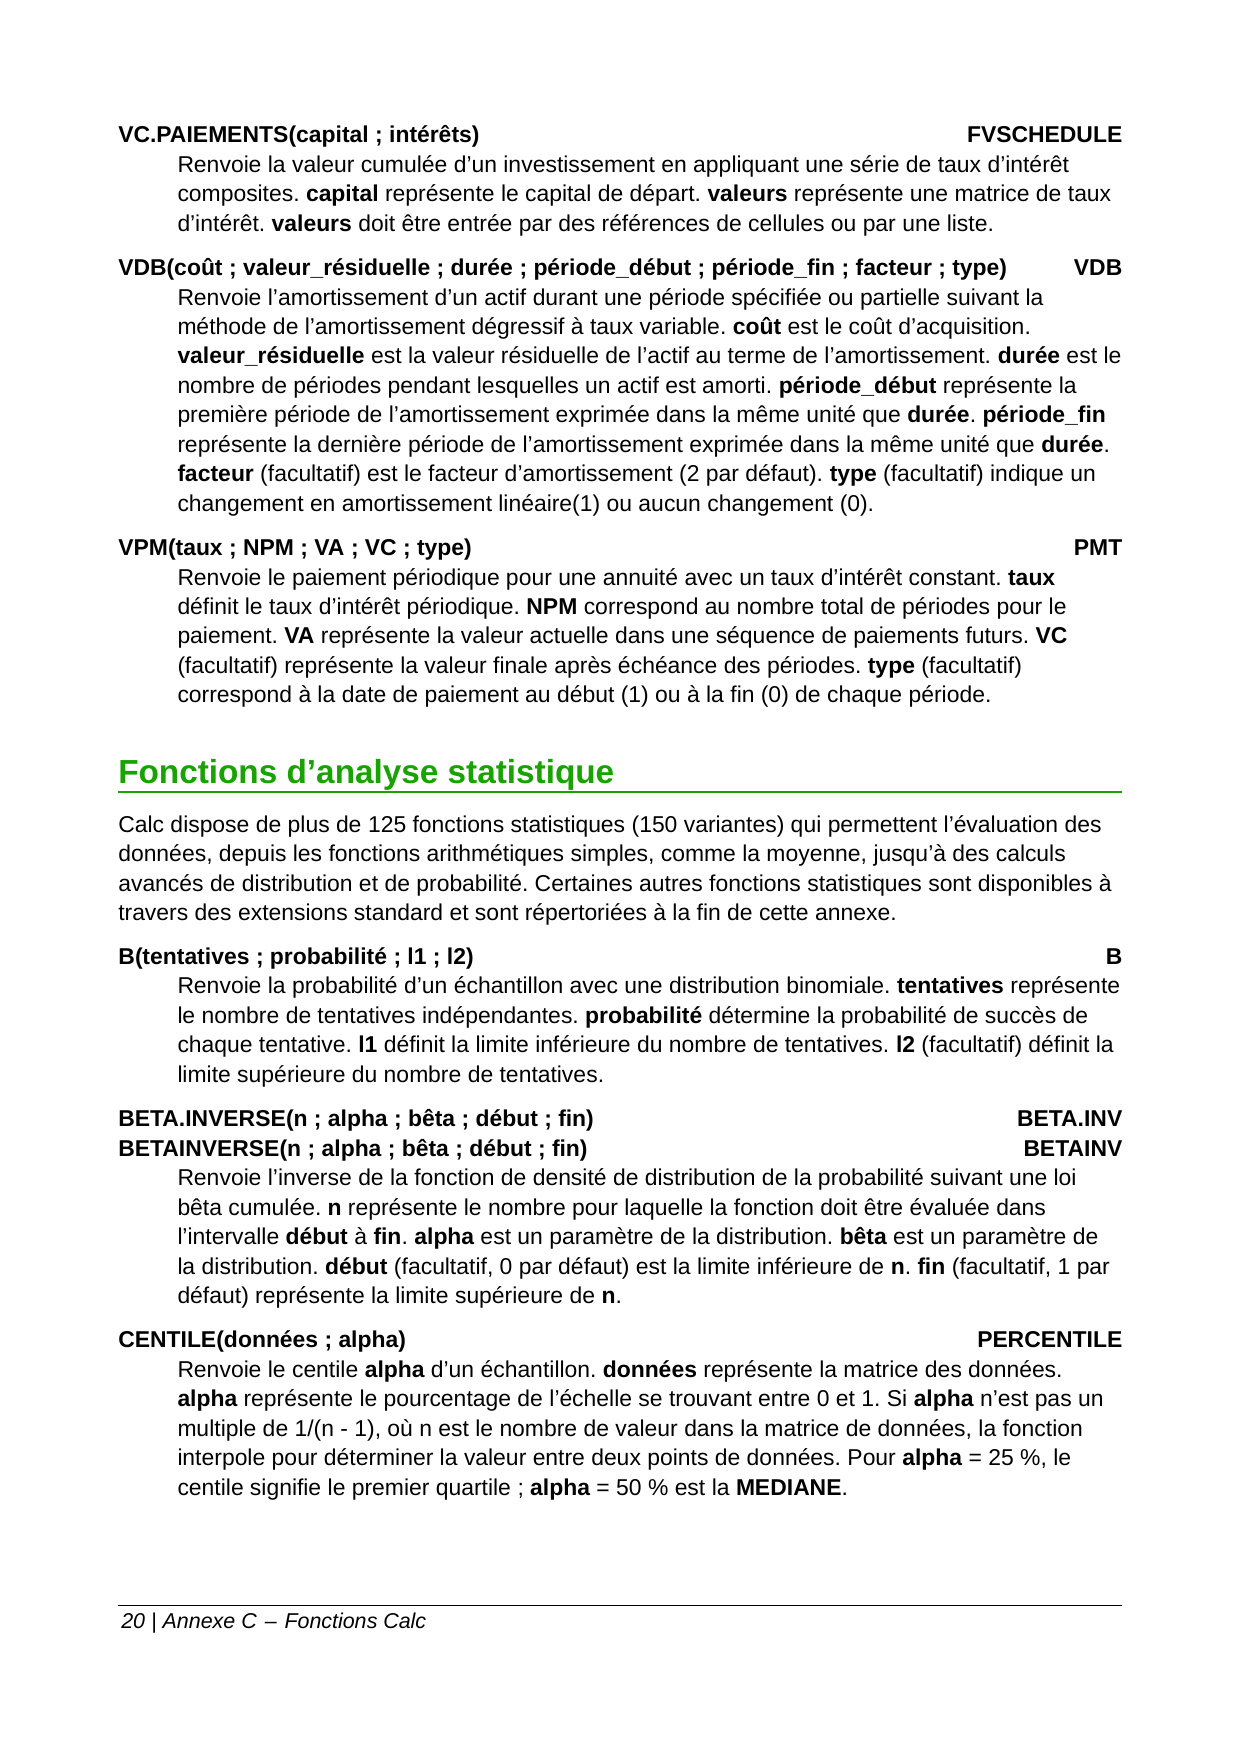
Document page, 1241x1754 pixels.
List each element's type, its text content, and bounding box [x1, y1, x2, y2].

list Renvoie la probabilité d’un échantillon avec une distribution binomiale. tentatives représente le nombre de tentatives indépendantes. probabilité détermine la probabilité de succès de chaque tentative. l1 définit la limite inférieure du nombre de tentatives. l2 (facultatif) définit la limite supérieure du nombre de tentatives. [177, 969, 1122, 1087]
text B(tentatives ; probabilité ; l1 ; l2) B [118, 940, 1122, 969]
list Renvoie le centile alpha d’un échantillon. données représente la matrice des données. alpha représente le pourcentage de l’échelle se trouvant entre 0 et 1. Si alpha n’est pas un multiple de 1/(n - 1), où n est le nombre de valeur dans la matrice de données, la fonction interpole pour déterminer la valeur entre deux points de données. Pour alpha = 25 %, le centile signifie le premier quartile ; alpha = 50 % est la MEDIANE. [177, 1353, 1122, 1500]
text VC.PAIEMENTS(capital ; intérêts) FVSCHEDULE [118, 118, 1122, 148]
list Renvoie le paiement périodique pour une annuité avec un taux d’intérêt constant. taux définit le taux d’intérêt périodique. NPM correspond au nombre total de périodes pour le paiement. VA représente la valeur actuelle dans une séquence de paiements futurs. VC (facultatif) représente la valeur finale après échéance des périodes. type (facultatif) correspond à la date de paiement au début (1) ou à la fin (0) de chaque période. [177, 560, 1122, 708]
text BETA.INVERSE(n ; alpha ; bêta ; début ; fin) BETA.INV BETAINVERSE(n ; alpha ; bêta ; début ; fin) BETAINV [118, 1102, 1122, 1161]
text VPM(taux ; NPM ; VA ; VC ; type) PMT [118, 531, 1122, 560]
text VDB(coût ; valeur_résiduelle ; durée ; période_début ; période_fin ; facteur ; type) VDB [118, 251, 1122, 280]
subtitle Fonctions d’analyse statistique [118, 752, 1122, 791]
list Renvoie l’inverse de la fonction de densité de distribution de la probabilité suivant une loi bêta cumulée. n représente le nombre pour laquelle la fonction doit être évaluée dans l’intervalle début à fin. alpha est un paramètre de la distribution. bêta est un paramètre de la distribution. début (facultatif, 0 par défaut) est la limite inférieure de n. fin (facultatif, 1 par défaut) représente la limite supérieure de n. [177, 1161, 1122, 1308]
text CENTILE(données ; alpha) PERCENTILE [118, 1323, 1122, 1353]
list Renvoie la valeur cumulée d’un investissement en appliquant une série de taux d’intérêt composites. capital représente le capital de départ. valeurs représente une matrice de taux d’intérêt. valeurs doit être entrée par des références de cellules ou par une liste. [177, 148, 1122, 236]
list Renvoie l’amortissement d’un actif durant une période spécifiée ou partielle suivant la méthode de l’amortissement dégressif à taux variable. coût est le coût d’acquisition. valeur_résiduelle est la valeur résiduelle de l’actif au terme de l’amortissement. durée est le nombre de périodes pendant lesquelles un actif est amorti. période_début représente la première période de l’amortissement exprimée dans la même unité que durée. période_fin représente la dernière période de l’amortissement exprimée dans la même unité que durée. facteur (facultatif) est le facteur d’amortissement (2 par défaut). type (facultatif) indique un changement en amortissement linéaire(1) ou aucun changement (0). [177, 280, 1122, 516]
text Calc dispose de plus de 125 fonctions statistiques (150 variantes) qui permettent l’évaluation des données, depuis les fonctions arithmétiques simples, comme la moyenne, jusqu’à des calculs avancés de distribution et de probabilité. Certaines autres fonctions statistiques sont disponibles à travers des extensions standard et sont répertoriées à la fin de cette annexe. [118, 807, 1122, 925]
